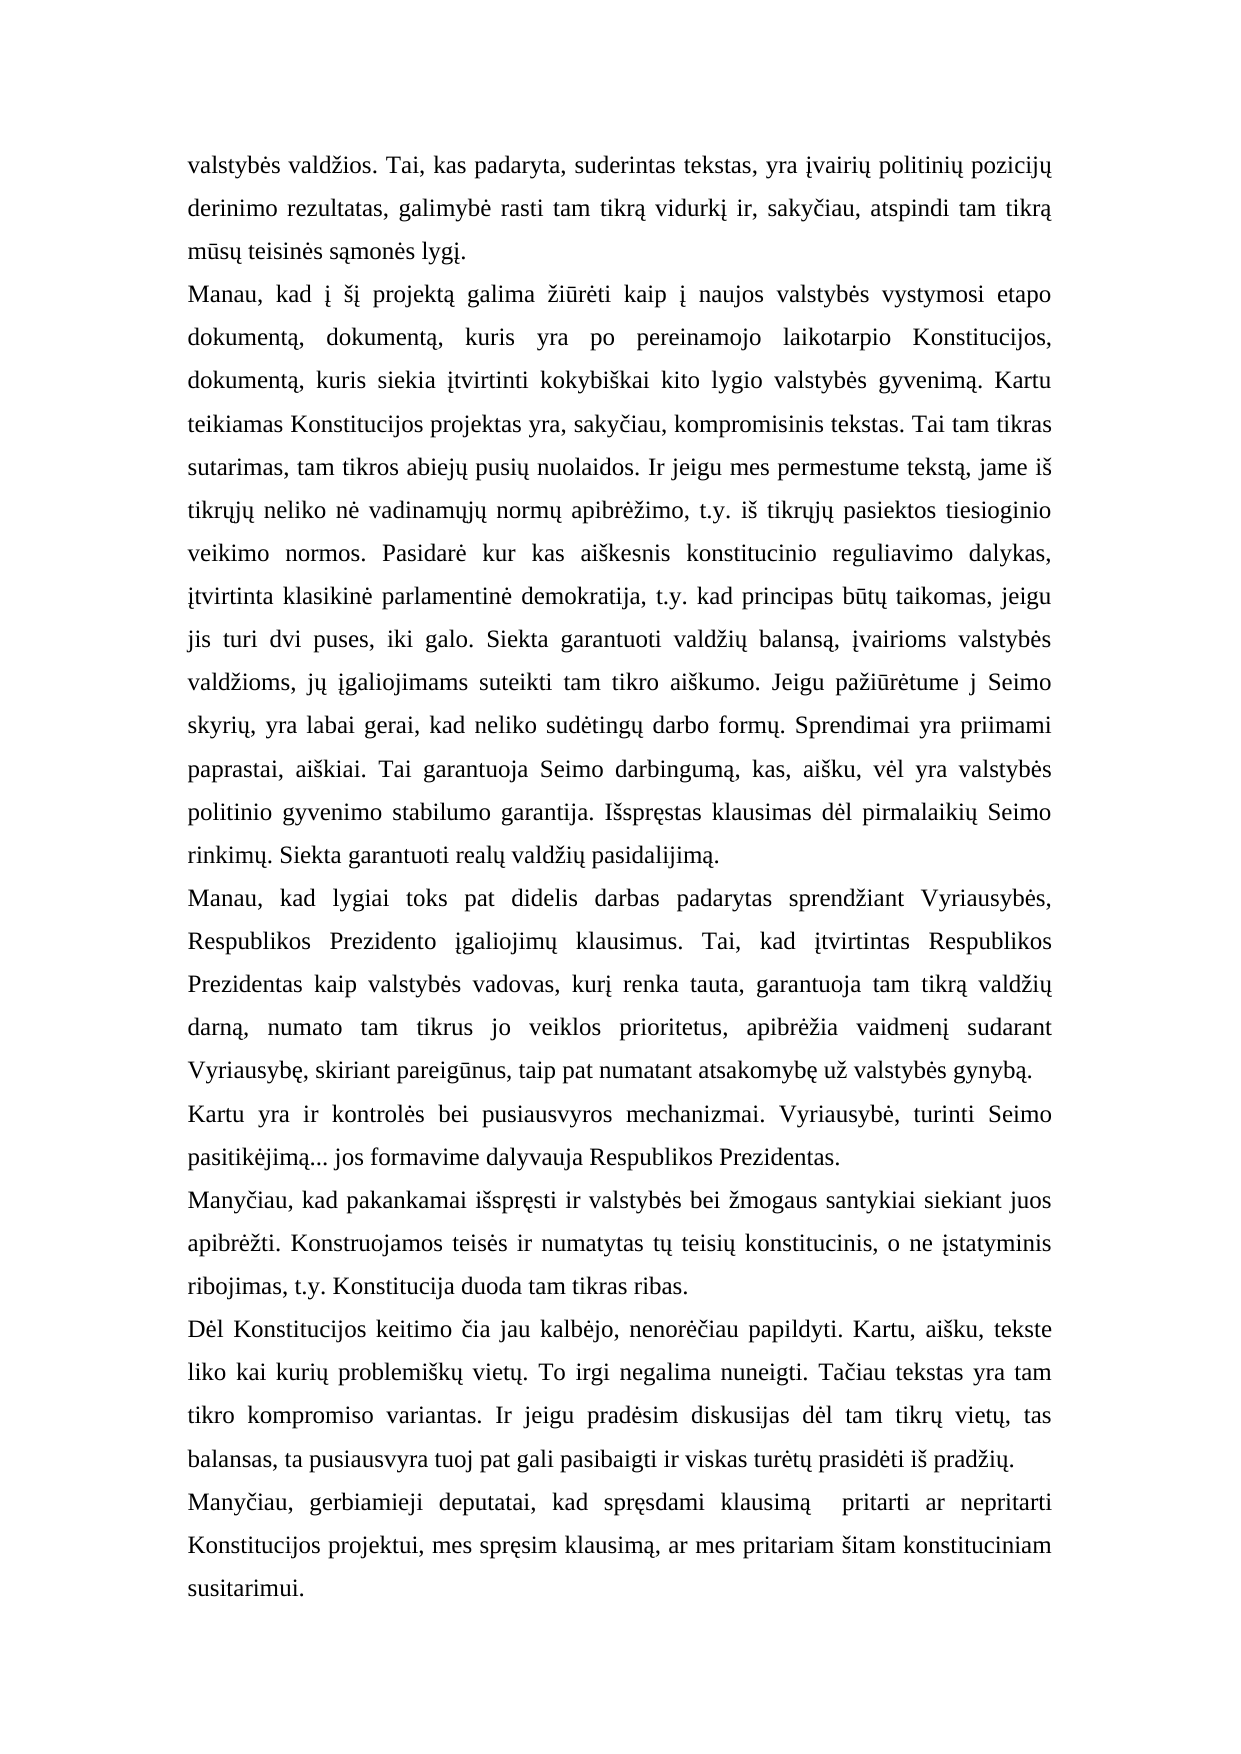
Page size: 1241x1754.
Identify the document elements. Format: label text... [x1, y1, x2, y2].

text valstybės valdžios. Tai, kas padaryta, suderintas tekstas, yra įvairių politinių pozicijų derinimo rezultatas, galimybė rasti tam tikrą vidurkį ir, sakyčiau, atspindi tam tikrą mūsų teisinės sąmonės lygį. [187, 150, 1053, 265]
text Manau, kad lygiai toks pat didelis darbas padarytas sprendžiant Vyriausybės, Respublikos Prezidento įgaliojimų klausimus. Tai, kad įtvirtintas Respublikos Prezidentas kaip valstybės vadovas, kurį renka tauta, garantuoja tam tikrą valdžių darną, numato tam tikrus jo veiklos prioritetus, apibrėžia vaidmenį sudarant Vyriausybę, skiriant pareigūnus, taip pat numatant atsakomybę už valstybės gynybą. [187, 883, 1053, 1084]
text Dėl Konstitucijos keitimo čia jau kalbėjo, nenorėčiau papildyti. Kartu, aišku, tekste liko kai kurių problemiškų vietų. To irgi negalima nuneigti. Tačiau tekstas yra tam tikro kompromiso variantas. Ir jeigu pradėsim diskusijas dėl tam tikrų vietų, tas balansas, ta pusiausvyra tuoj pat gali pasibaigti ir viskas turėtų prasidėti iš pradžių. [187, 1314, 1053, 1472]
text Manau, kad į šį projektą galima žiūrėti kaip į naujos valstybės vystymosi etapo dokumentą, dokumentą, kuris yra po pereinamojo laikotarpio Konstitucijos, dokumentą, kuris siekia įtvirtinti kokybiškai kito lygio valstybės gyvenimą. Kartu teikiamas Konstitucijos projektas yra, sakyčiau, kompromisinis tekstas. Tai tam tikras sutarimas, tam tikros abiejų pusių nuolaidos. Ir jeigu mes permestume tekstą, jame iš tikrųjų neliko nė vadinamųjų normų apibrėžimo, t.y. iš tikrųjų pasiektos tiesioginio veikimo normos. Pasidarė kur kas aiškesnis konstitucinio reguliavimo dalykas, įtvirtinta klasikinė parlamentinė demokratija, t.y. kad principas būtų taikomas, jeigu jis turi dvi puses, iki galo. Siekta garantuoti valdžių balansą, įvairioms valstybės valdžioms, jų įgaliojimams suteikti tam tikro aiškumo. Jeigu pažiūrėtume j Seimo skyrių, yra labai gerai, kad neliko sudėtingų darbo formų. Sprendimai yra priimami paprastai, aiškiai. Tai garantuoja Seimo darbingumą, kas, aišku, vėl yra valstybės politinio gyvenimo stabilumo garantija. Išspręstas klausimas dėl pirmalaikių Seimo rinkimų. Siekta garantuoti realų valdžių pasidalijimą. [187, 279, 1053, 869]
text Manyčiau, kad pakankamai išspręsti ir valstybės bei žmogaus santykiai siekiant juos apibrėžti. Konstruojamos teisės ir numatytas tų teisių konstitucinis, o ne įstatyminis ribojimas, t.y. Konstitucija duoda tam tikras ribas. [187, 1185, 1053, 1300]
text Manyčiau, gerbiamieji deputatai, kad spręsdami klausimą pritarti ar nepritarti Konstitucijos projektui, mes spręsim klausimą, ar mes pritariam šitam konstituciniam susitarimui. [187, 1487, 1053, 1602]
text Kartu yra ir kontrolės bei pusiausvyros mechanizmai. Vyriausybė, turinti Seimo pasitikėjimą... jos formavime dalyvauja Respublikos Prezidentas. [187, 1099, 1053, 1171]
